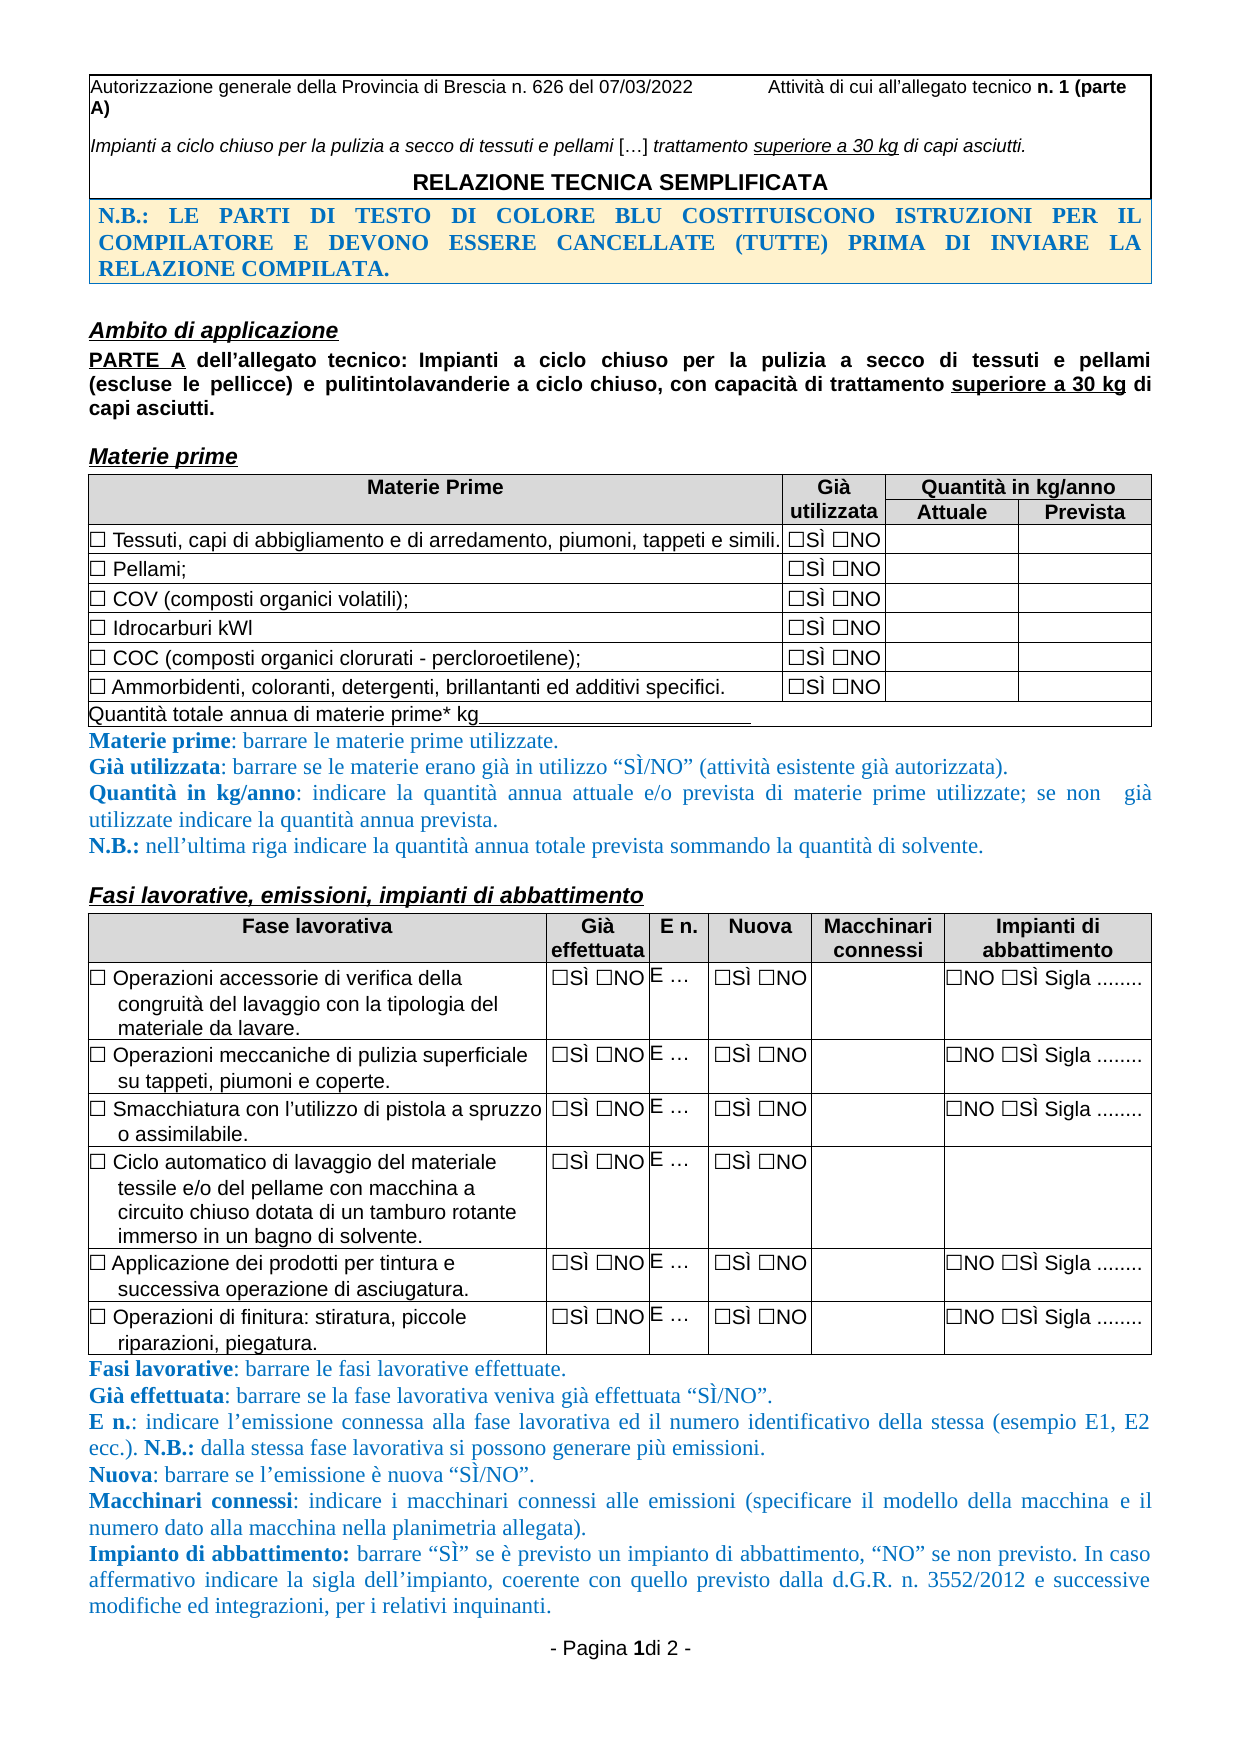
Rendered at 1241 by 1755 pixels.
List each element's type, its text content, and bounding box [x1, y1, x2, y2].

text Quantità in kg/anno: indicare la quantità annua attuale e/o prevista di materie prime utilizzate; se non già utilizzate indicare la quantità annua prevista. [89, 779, 1152, 832]
table_cell [1019, 584, 1151, 612]
table_cell [812, 1147, 944, 1247]
table_cell [886, 672, 1018, 701]
table_cell [812, 1040, 944, 1093]
table_cell ☐SÌ ☐NO [709, 1249, 811, 1301]
table_cell ☐ Operazioni meccaniche di pulizia superficiale su tappeti, piumoni e coperte. [89, 1040, 546, 1093]
table_cell ☐NO ☐SÌ Sigla ........ [945, 1249, 1151, 1301]
text Fasi lavorative: barrare le fasi lavorative effettuate. [89, 1355, 1152, 1382]
table_cell ☐NO ☐SÌ Sigla ........ [945, 1094, 1151, 1146]
table_cell ☐SÌ ☐NO [709, 1147, 811, 1247]
text Nuova: barrare se l’emissione è nuova “SÌ/NO”. [89, 1461, 1152, 1487]
table_cell ☐SÌ ☐NO [783, 554, 885, 583]
table_cell [1019, 613, 1151, 642]
table_cell ☐ Applicazione dei prodotti per tintura e successiva operazione di asciugatura. [89, 1249, 546, 1301]
table_cell ☐SÌ ☐NO [783, 672, 885, 701]
text Già effettuata: barrare se la fase lavorativa veniva già effettuata “SÌ/NO”. [89, 1382, 1152, 1408]
table_cell [886, 554, 1018, 583]
table_cell [812, 1249, 944, 1301]
table_cell ☐SÌ ☐NO [709, 1040, 811, 1093]
table_cell E … [650, 1040, 708, 1093]
table_cell [812, 1094, 944, 1146]
table_cell [886, 643, 1018, 671]
table_cell ☐SÌ ☐NO [783, 525, 885, 553]
text Macchinari connessi: indicare i macchinari connessi alle emissioni (specificare il modello della macchina e il numero dato alla macchina nella planimetria allegata). [89, 1487, 1152, 1540]
table_cell Quantità totale annua di materie prime* kg [89, 702, 1151, 726]
table_cell ☐NO ☐SÌ Sigla ........ [945, 963, 1151, 1039]
table_cell [945, 1147, 1151, 1247]
table_cell E … [650, 1147, 708, 1247]
text Materie prime: barrare le materie prime utilizzate. [89, 727, 1152, 753]
table_cell ☐SÌ ☐NO [709, 1094, 811, 1146]
table_cell ☐SÌ ☐NO [547, 1302, 649, 1354]
table_cell ☐SÌ ☐NO [783, 584, 885, 612]
table_header Macchinari connessi [812, 914, 944, 962]
table_header Già utilizzata [783, 475, 885, 524]
table_cell ☐SÌ ☐NO [547, 1249, 649, 1301]
subtitle Materie prime [89, 443, 1152, 469]
table_header Nuova [709, 914, 811, 962]
text PARTE A dell’allegato tecnico: Impianti a ciclo chiuso per la pulizia a secco di tessuti e pellami (escluse le pellicce) e pulitintolavanderie a ciclo chiuso, con capacità di trattamento superiore a 30 kg di capi asciutti. [89, 347, 1152, 419]
table_cell ☐ Pellami; [89, 554, 782, 583]
text E n.: indicare l’emissione connessa alla fase lavorativa ed il numero identificativo della stessa (esempio E1, E2 ecc.). N.B.: dalla stessa fase lavorativa si possono generare più emissioni. [89, 1408, 1152, 1461]
table_cell ☐NO ☐SÌ Sigla ........ [945, 1302, 1151, 1354]
table_header Materie Prime [89, 475, 782, 524]
table_header Impianti di abbattimento [945, 914, 1151, 962]
table_header Quantità in kg/anno [886, 475, 1151, 499]
table_cell E … [650, 1302, 708, 1354]
text N.B.: nell’ultima riga indicare la quantità annua totale prevista sommando la quantità di solvente. [89, 832, 1152, 858]
table_cell [1019, 672, 1151, 701]
table_cell Attuale [886, 500, 1018, 524]
table_cell ☐SÌ ☐NO [709, 1302, 811, 1354]
table_cell E … [650, 1249, 708, 1301]
table_cell ☐SÌ ☐NO [547, 1094, 649, 1146]
table_cell E … [650, 1094, 708, 1146]
table_cell ☐NO ☐SÌ Sigla ........ [945, 1040, 1151, 1093]
table_cell ☐SÌ ☐NO [783, 643, 885, 671]
table_header E n. [650, 914, 708, 962]
table_cell ☐SÌ ☐NO [547, 1147, 649, 1247]
subtitle N.B.: LE PARTI DI TESTO DI COLORE BLU COSTITUISCONO ISTRUZIONI PER IL COMPILATORE E DEVONO ESSERE CANCELLATE (TUTTE) PRIMA DI INVIARE LA RELAZIONE COMPILATA. [90, 200, 1151, 283]
table_cell ☐ Ciclo automatico di lavaggio del materiale tessile e/o del pellame con macchina a circuito chiuso dotata di un tamburo rotante immerso in un bagno di solvente. [89, 1147, 546, 1247]
table_cell [886, 613, 1018, 642]
table_cell [1019, 643, 1151, 671]
subtitle Ambito di applicazione [89, 317, 1152, 343]
table_cell [1019, 554, 1151, 583]
table_cell Prevista [1019, 500, 1151, 524]
table_cell ☐SÌ ☐NO [547, 1040, 649, 1093]
table_cell [812, 1302, 944, 1354]
table_cell ☐ Idrocarburi kWl [89, 613, 782, 642]
table_cell [886, 584, 1018, 612]
table_header Fase lavorativa [89, 914, 546, 962]
table_cell ☐ Ammorbidenti, coloranti, detergenti, brillantanti ed additivi specifici. [89, 672, 782, 701]
table_header Già effettuata [547, 914, 649, 962]
text Impianto di abbattimento: barrare “SÌ” se è previsto un impianto di abbattimento, “NO” se non previsto. In caso affermativo indicare la sigla dell’impianto, coerente con quello previsto dalla d.G.R. n. 3552/2012 e successive modifiche ed integrazioni, per i relativi inquinanti. [89, 1540, 1152, 1619]
table_cell [886, 525, 1018, 553]
table_cell [1019, 525, 1151, 553]
table_cell ☐ Smacchiatura con l’utilizzo di pistola a spruzzo o assimilabile. [89, 1094, 546, 1146]
table_cell ☐ COC (composti organici clorurati - percloroetilene); [89, 643, 782, 671]
table_cell ☐ Operazioni di finitura: stiratura, piccole riparazioni, piegatura. [89, 1302, 546, 1354]
table_cell E … [650, 963, 708, 1039]
subtitle Fasi lavorative, emissioni, impianti di abbattimento [89, 882, 1152, 909]
table_cell ☐ Tessuti, capi di abbigliamento e di arredamento, piumoni, tappeti e simili. [89, 525, 782, 553]
table_cell ☐SÌ ☐NO [709, 963, 811, 1039]
table_cell ☐SÌ ☐NO [547, 963, 649, 1039]
text Già utilizzata: barrare se le materie erano già in utilizzo “SÌ/NO” (attività esistente già autorizzata). [89, 753, 1152, 779]
table_cell ☐ COV (composti organici volatili); [89, 584, 782, 612]
table_cell [812, 963, 944, 1039]
table_cell ☐SÌ ☐NO [783, 613, 885, 642]
table_cell ☐ Operazioni accessorie di verifica della congruità del lavaggio con la tipologia del materiale da lavare. [89, 963, 546, 1039]
